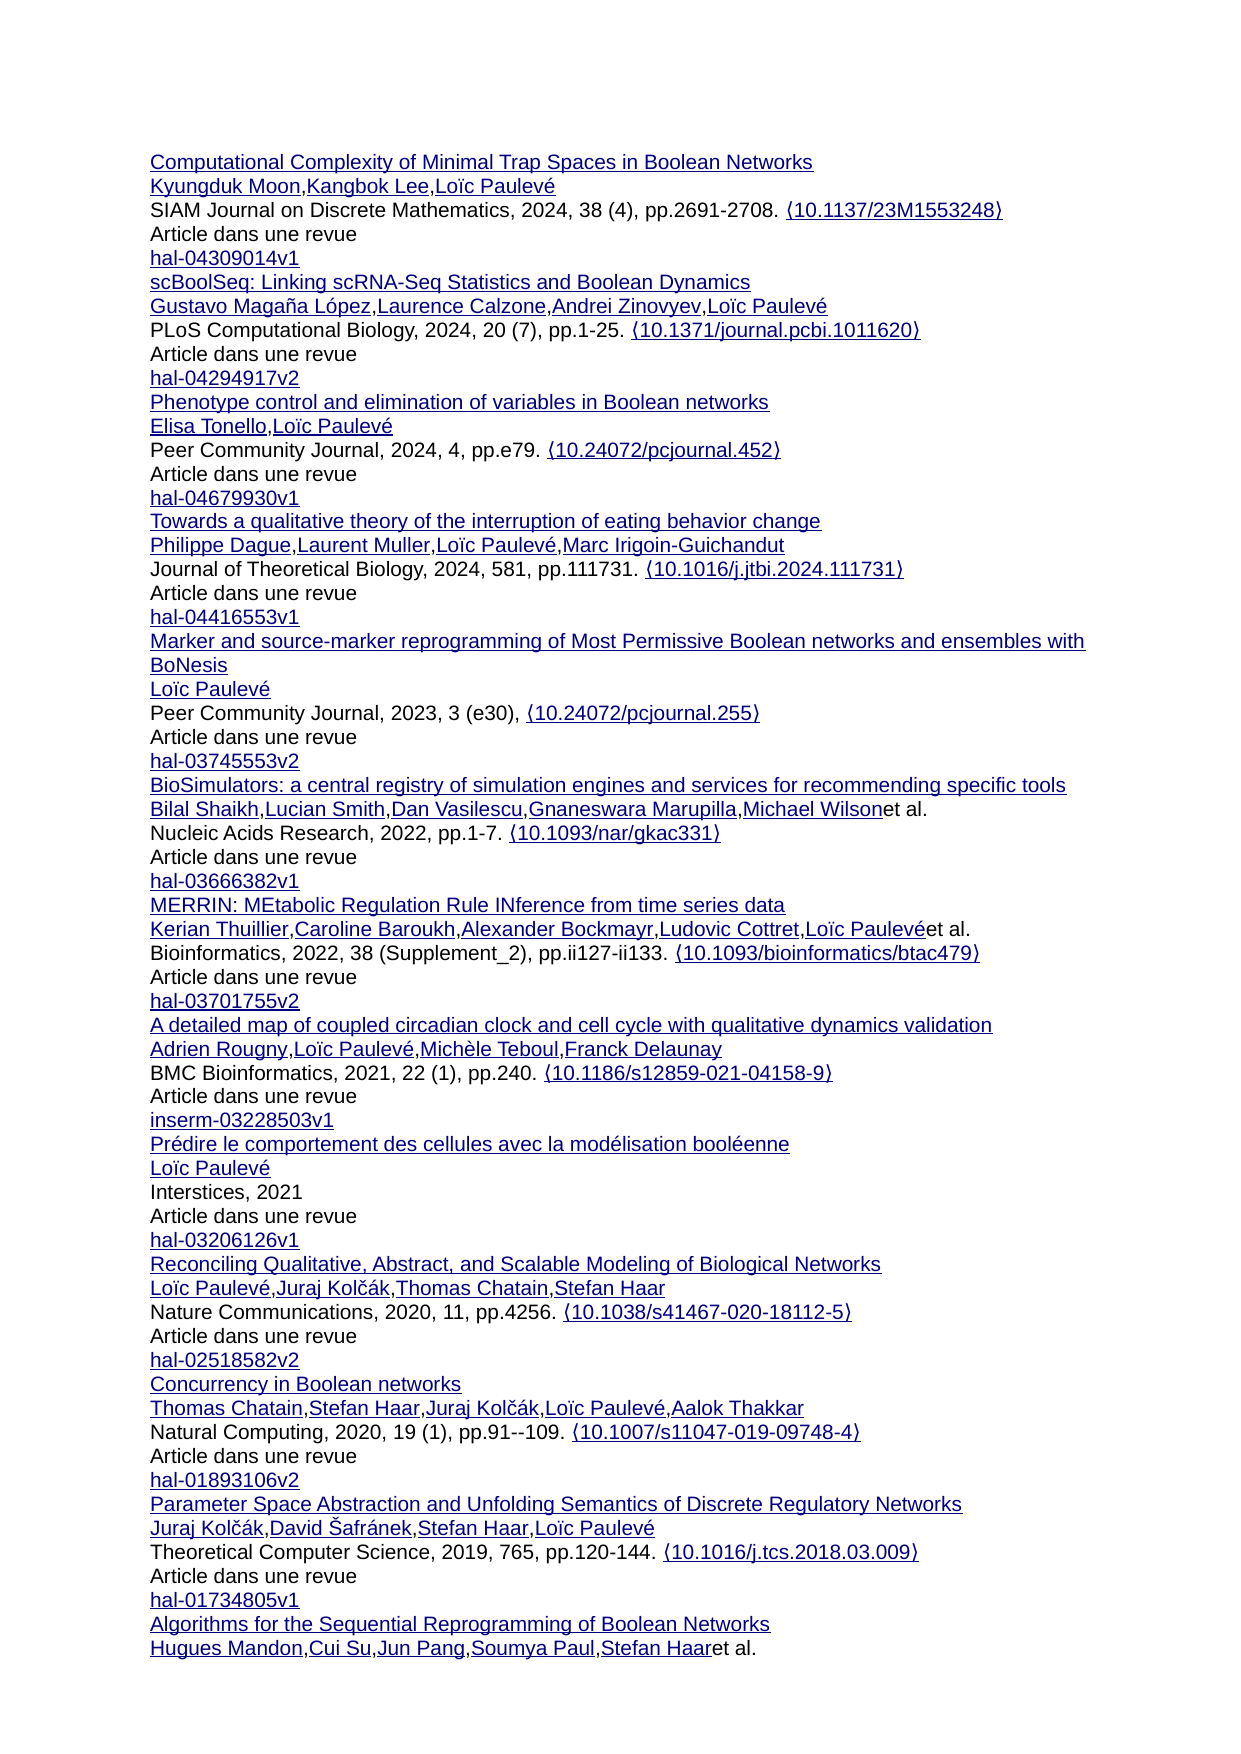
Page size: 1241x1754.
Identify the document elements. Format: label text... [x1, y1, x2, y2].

table_cell MERRIN: MEtabolic Regulation Rule INference from time series data Kerian Thuillier,Caroline Baroukh,Alexander Bockmayr,Ludovic Cottret,Loïc Paulevéet al. Bioinformatics, 2022, 38 (Supplement_2), pp.ii127-ii133. ⟨10.1093/bioinformatics/btac479⟩ Article dans une revue hal-03701755v2 [150, 893, 1090, 1012]
table_cell Phenotype control and elimination of variables in Boolean networks Elisa Tonello,Loïc Paulevé Peer Community Journal, 2024, 4, pp.e79. ⟨10.24072/pcjournal.452⟩ Article dans une revue hal-04679930v1 [150, 390, 1090, 509]
table_cell Computational Complexity of Minimal Trap Spaces in Boolean Networks Kyungduk Moon,Kangbok Lee,Loïc Paulevé SIAM Journal on Discrete Mathematics, 2024, 38 (4), pp.2691-2708. ⟨10.1137/23M1553248⟩ Article dans une revue hal-04309014v1 [150, 150, 1090, 270]
table_cell Parameter Space Abstraction and Unfolding Semantics of Discrete Regulatory Networks Juraj Kolčák,David Šafránek,Stefan Haar,Loïc Paulevé Theoretical Computer Science, 2019, 765, pp.120-144. ⟨10.1016/j.tcs.2018.03.009⟩ Article dans une revue hal-01734805v1 [150, 1492, 1090, 1611]
table_cell Towards a qualitative theory of the interruption of eating behavior change Philippe Dague,Laurent Muller,Loïc Paulevé,Marc Irigoin-Guichandut Journal of Theoretical Biology, 2024, 581, pp.111731. ⟨10.1016/j.jtbi.2024.111731⟩ Article dans une revue hal-04416553v1 [150, 509, 1090, 629]
table_cell scBoolSeq: Linking scRNA-Seq Statistics and Boolean Dynamics Gustavo Magaña López,Laurence Calzone,Andrei Zinovyev,Loïc Paulevé PLoS Computational Biology, 2024, 20 (7), pp.1-25. ⟨10.1371/journal.pcbi.1011620⟩ Article dans une revue hal-04294917v2 [150, 270, 1090, 389]
table_cell A detailed map of coupled circadian clock and cell cycle with qualitative dynamics validation Adrien Rougny,Loïc Paulevé,Michèle Teboul,Franck Delaunay BMC Bioinformatics, 2021, 22 (1), pp.240. ⟨10.1186/s12859-021-04158-9⟩ Article dans une revue inserm-03228503v1 [150, 1013, 1090, 1132]
table_cell Concurrency in Boolean networks Thomas Chatain,Stefan Haar,Juraj Kolčák,Loïc Paulevé,Aalok Thakkar Natural Computing, 2020, 19 (1), pp.91--109. ⟨10.1007/s11047-019-09748-4⟩ Article dans une revue hal-01893106v2 [150, 1372, 1090, 1492]
table_cell Algorithms for the Sequential Reprogramming of Boolean Networks Hugues Mandon,Cui Su,Jun Pang,Soumya Paul,Stefan Haaret al. [150, 1611, 1090, 1659]
table_cell BioSimulators: a central registry of simulation engines and services for recommending specific tools Bilal Shaikh,Lucian Smith,Dan Vasilescu,Gnaneswara Marupilla,Michael Wilsonet al. Nucleic Acids Research, 2022, pp.1-7. ⟨10.1093/nar/gkac331⟩ Article dans une revue hal-03666382v1 [150, 773, 1090, 893]
table_cell Reconciling Qualitative, Abstract, and Scalable Modeling of Biological Networks Loïc Paulevé,Juraj Kolčák,Thomas Chatain,Stefan Haar Nature Communications, 2020, 11, pp.4256. ⟨10.1038/s41467-020-18112-5⟩ Article dans une revue hal-02518582v2 [150, 1252, 1090, 1372]
table_cell Prédire le comportement des cellules avec la modélisation booléenne Loïc Paulevé Interstices, 2021 Article dans une revue hal-03206126v1 [150, 1132, 1090, 1252]
table_cell Marker and source-marker reprogramming of Most Permissive Boolean networks and ensembles with BoNesis Loïc Paulevé Peer Community Journal, 2023, 3 (e30), ⟨10.24072/pcjournal.255⟩ Article dans une revue hal-03745553v2 [150, 629, 1090, 773]
